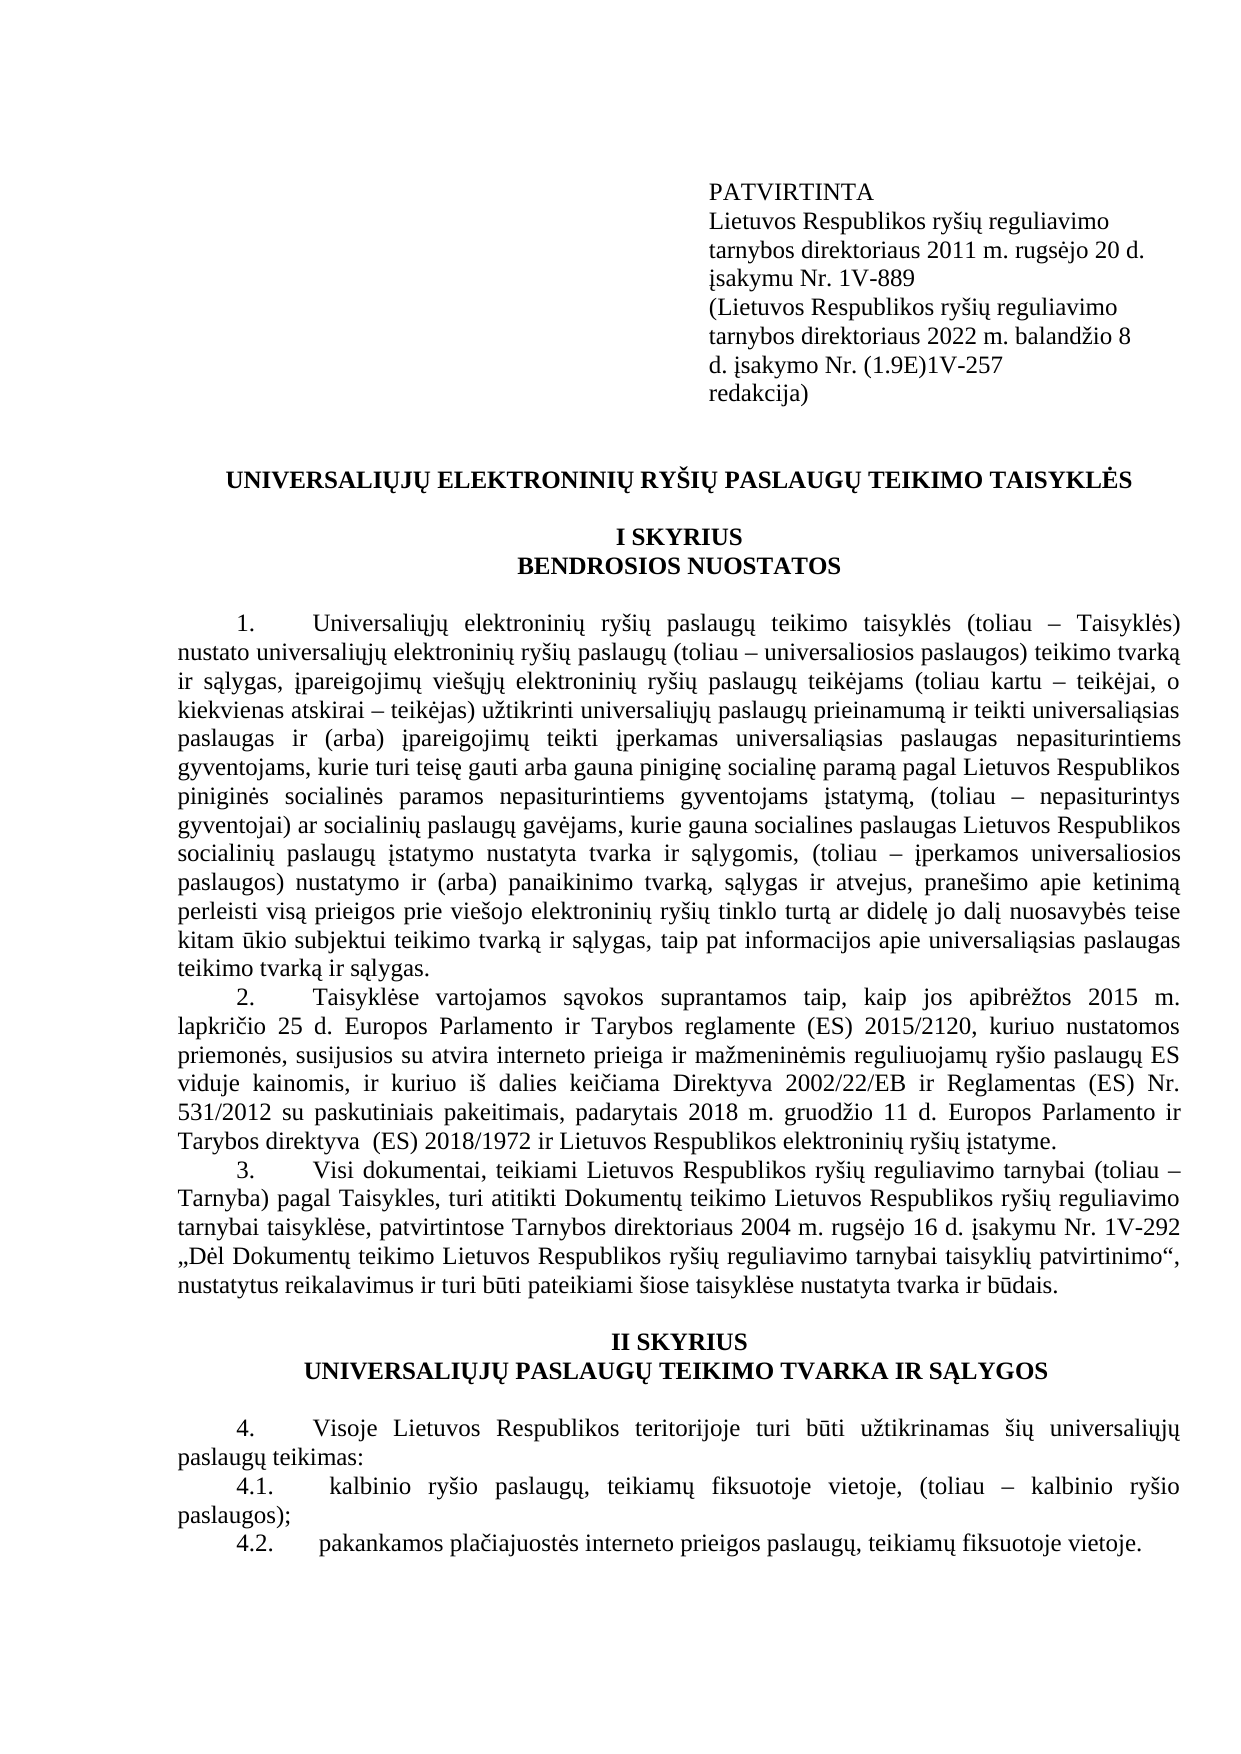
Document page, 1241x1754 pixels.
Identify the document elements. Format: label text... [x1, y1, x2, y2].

text 4.1. kalbinio ryšio paslaugų, teikiamų fiksuotoje vietoje, (toliau – kalbinio ryšio paslaugos); [177, 1471, 1181, 1528]
text PATVIRTINTA [709, 177, 1181, 206]
text Lietuvos Respublikos ryšių reguliavimo tarnybos direktoriaus 2011 m. rugsėjo 20 d. įsakymu Nr. 1V-889 [709, 206, 1181, 292]
text 1. Universaliųjų elektroninių ryšių paslaugų teikimo taisyklės (toliau – Taisyklės) nustato universaliųjų elektroninių ryšių paslaugų (toliau – universaliosios paslaugos) teikimo tvarką ir sąlygas, įpareigojimų viešųjų elektroninių ryšių paslaugų teikėjams (toliau kartu – teikėjai, o kiekvienas atskirai – teikėjas) užtikrinti universaliųjų paslaugų prieinamumą ir teikti universaliąsias paslaugas ir (arba) įpareigojimų teikti įperkamas universaliąsias paslaugas nepasiturintiems gyventojams, kurie turi teisę gauti arba gauna piniginę socialinę paramą pagal Lietuvos Respublikos piniginės socialinės paramos nepasiturintiems gyventojams įstatymą, (toliau – nepasiturintys gyventojai) ar socialinių paslaugų gavėjams, kurie gauna socialines paslaugas Lietuvos Respublikos socialinių paslaugų įstatymo nustatyta tvarka ir sąlygomis, (toliau – įperkamos universaliosios paslaugos) nustatymo ir (arba) panaikinimo tvarką, sąlygas ir atvejus, pranešimo apie ketinimą perleisti visą prieigos prie viešojo elektroninių ryšių tinklo turtą ar didelę jo dalį nuosavybės teise kitam ūkio subjektui teikimo tvarką ir sąlygas, taip pat informacijos apie universaliąsias paslaugas teikimo tvarką ir sąlygas. [177, 608, 1181, 982]
text 3. Visi dokumentai, teikiami Lietuvos Respublikos ryšių reguliavimo tarnybai (toliau – Tarnyba) pagal Taisykles, turi atitikti Dokumentų teikimo Lietuvos Respublikos ryšių reguliavimo tarnybai taisyklėse, patvirtintose Tarnybos direktoriaus 2004 m. rugsėjo 16 d. įsakymu Nr. 1V-292 „Dėl Dokumentų teikimo Lietuvos Respublikos ryšių reguliavimo tarnybai taisyklių patvirtinimo“, nustatytus reikalavimus ir turi būti pateikiami šiose taisyklėse nustatyta tvarka ir būdais. [177, 1155, 1181, 1298]
text 2. Taisyklėse vartojamos sąvokos suprantamos taip, kaip jos apibrėžtos 2015 m. lapkričio 25 d. Europos Parlamento ir Tarybos reglamente (ES) 2015/2120, kuriuo nustatomos priemonės, susijusios su atvira interneto prieiga ir mažmeninėmis reguliuojamų ryšio paslaugų ES viduje kainomis, ir kuriuo iš dalies keičiama Direktyva 2002/22/EB ir Reglamentas (ES) Nr. 531/2012 su paskutiniais pakeitimais, padarytais 2018 m. gruodžio 11 d. Europos Parlamento ir Tarybos direktyva (ES) 2018/1972 ir Lietuvos Respublikos elektroninių ryšių įstatyme. [177, 982, 1181, 1155]
text BENDROSIOS NUOSTATOS [177, 551, 1181, 580]
text I SKYRIUS [177, 522, 1181, 551]
text UNIVERSALIŲJŲ PASLAUGŲ TEIKIMO TVARKA IR SĄLYGOS [177, 1356, 1181, 1385]
text 4.2. pakankamos plačiajuostės interneto prieigos paslaugų, teikiamų fiksuotoje vietoje. [177, 1528, 1181, 1557]
text UNIVERSALIŲJŲ ELEKTRONINIŲ RYŠIŲ PASLAUGŲ TEIKIMO TAISYKLĖS [177, 465, 1181, 493]
text II SKYRIUS [177, 1327, 1181, 1356]
text (Lietuvos Respublikos ryšių reguliavimo tarnybos direktoriaus 2022 m. balandžio 8 d. įsakymo Nr. (1.9E)1V-257 [709, 292, 1181, 378]
text 4. Visoje Lietuvos Respublikos teritorijoje turi būti užtikrinamas šių universaliųjų paslaugų teikimas: [177, 1413, 1181, 1471]
text redakcija) [709, 378, 1181, 407]
